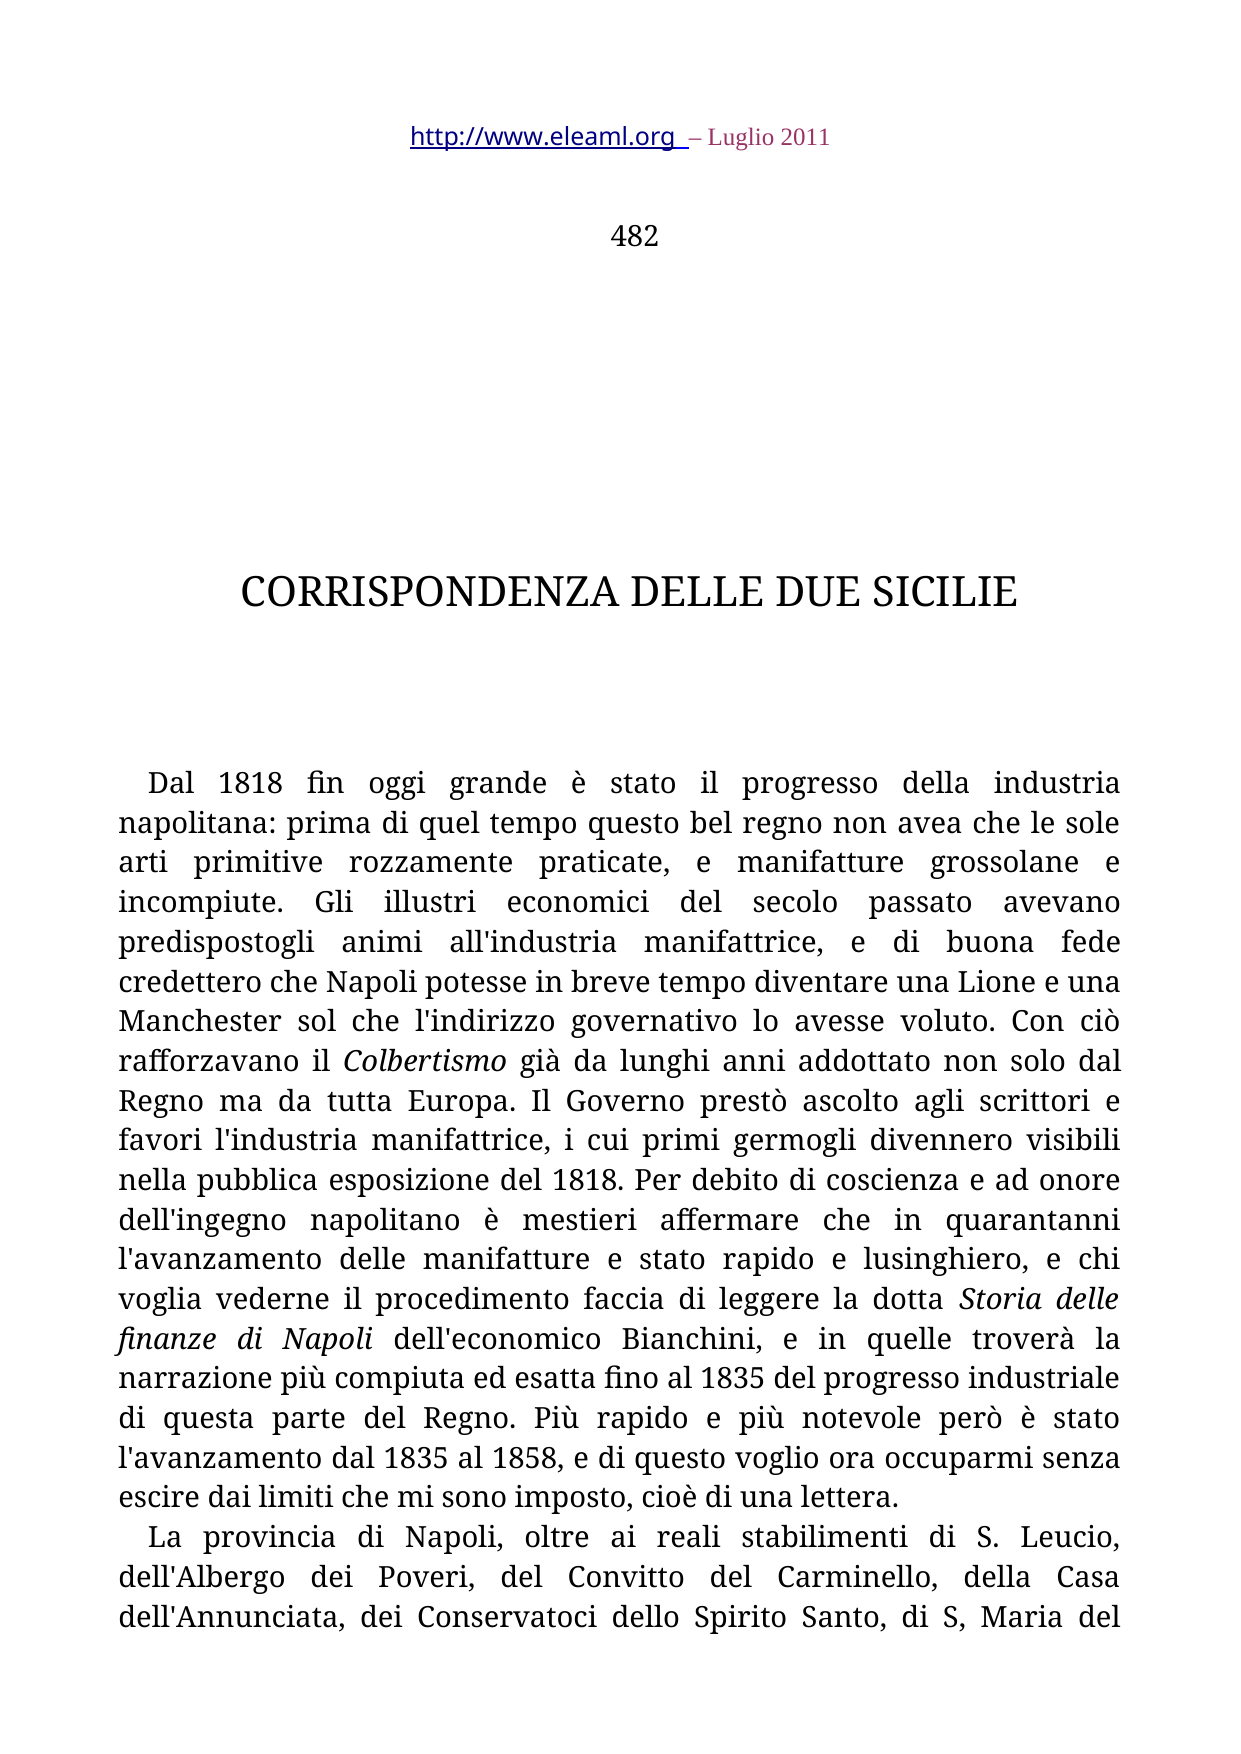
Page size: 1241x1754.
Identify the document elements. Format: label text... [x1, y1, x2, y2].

text CORRISPONDENZA DELLE DUE SICILIE [118, 562, 1122, 619]
text La provincia di Napoli, oltre ai reali stabilimenti di S. Leucio, dell'Albergo dei Poveri, del Convitto del Carminello, della Casa dell'Annunciata, dei Conservatoci dello Spirito Santo, di S, Maria del [118, 1516, 1122, 1636]
text 482 [118, 216, 1122, 255]
text Dal 1818 fin oggi grande è stato il progresso della industria napolitana: prima di quel tempo questo bel regno non avea che le sole arti primitive rozzamente praticate, e manifatture grossolane e incompiute. Gli illustri economici del secolo passato avevano predispostogli animi all'industria manifattrice, e di buona fede credettero che Napoli potesse in breve tempo diventare una Lione e una Manchester sol che l'indirizzo governativo lo avesse voluto. Con ciò rafforzavano il Colbertismo già da lunghi anni addottato non solo dal Regno ma da tutta Europa. Il Governo prestò ascolto agli scrittori e favori l'industria manifattrice, i cui primi germogli divennero visibili nella pubblica esposizione del 1818. Per debito di coscienza e ad onore dell'ingegno napolitano è mestieri affermare che in quarantanni l'avanzamento delle manifatture e stato rapido e lusinghiero, e chi voglia vederne il procedimento faccia di leggere la dotta Storia delle finanze di Napoli dell'economico Bianchini, e in quelle troverà la narrazione più compiuta ed esatta fino al 1835 del progresso industriale di questa parte del Regno. Più rapido e più notevole però è stato l'avanzamento dal 1835 al 1858, e di questo voglio ora occuparmi senza escire dai limiti che mi sono imposto, cioè di una lettera. [118, 762, 1122, 1516]
